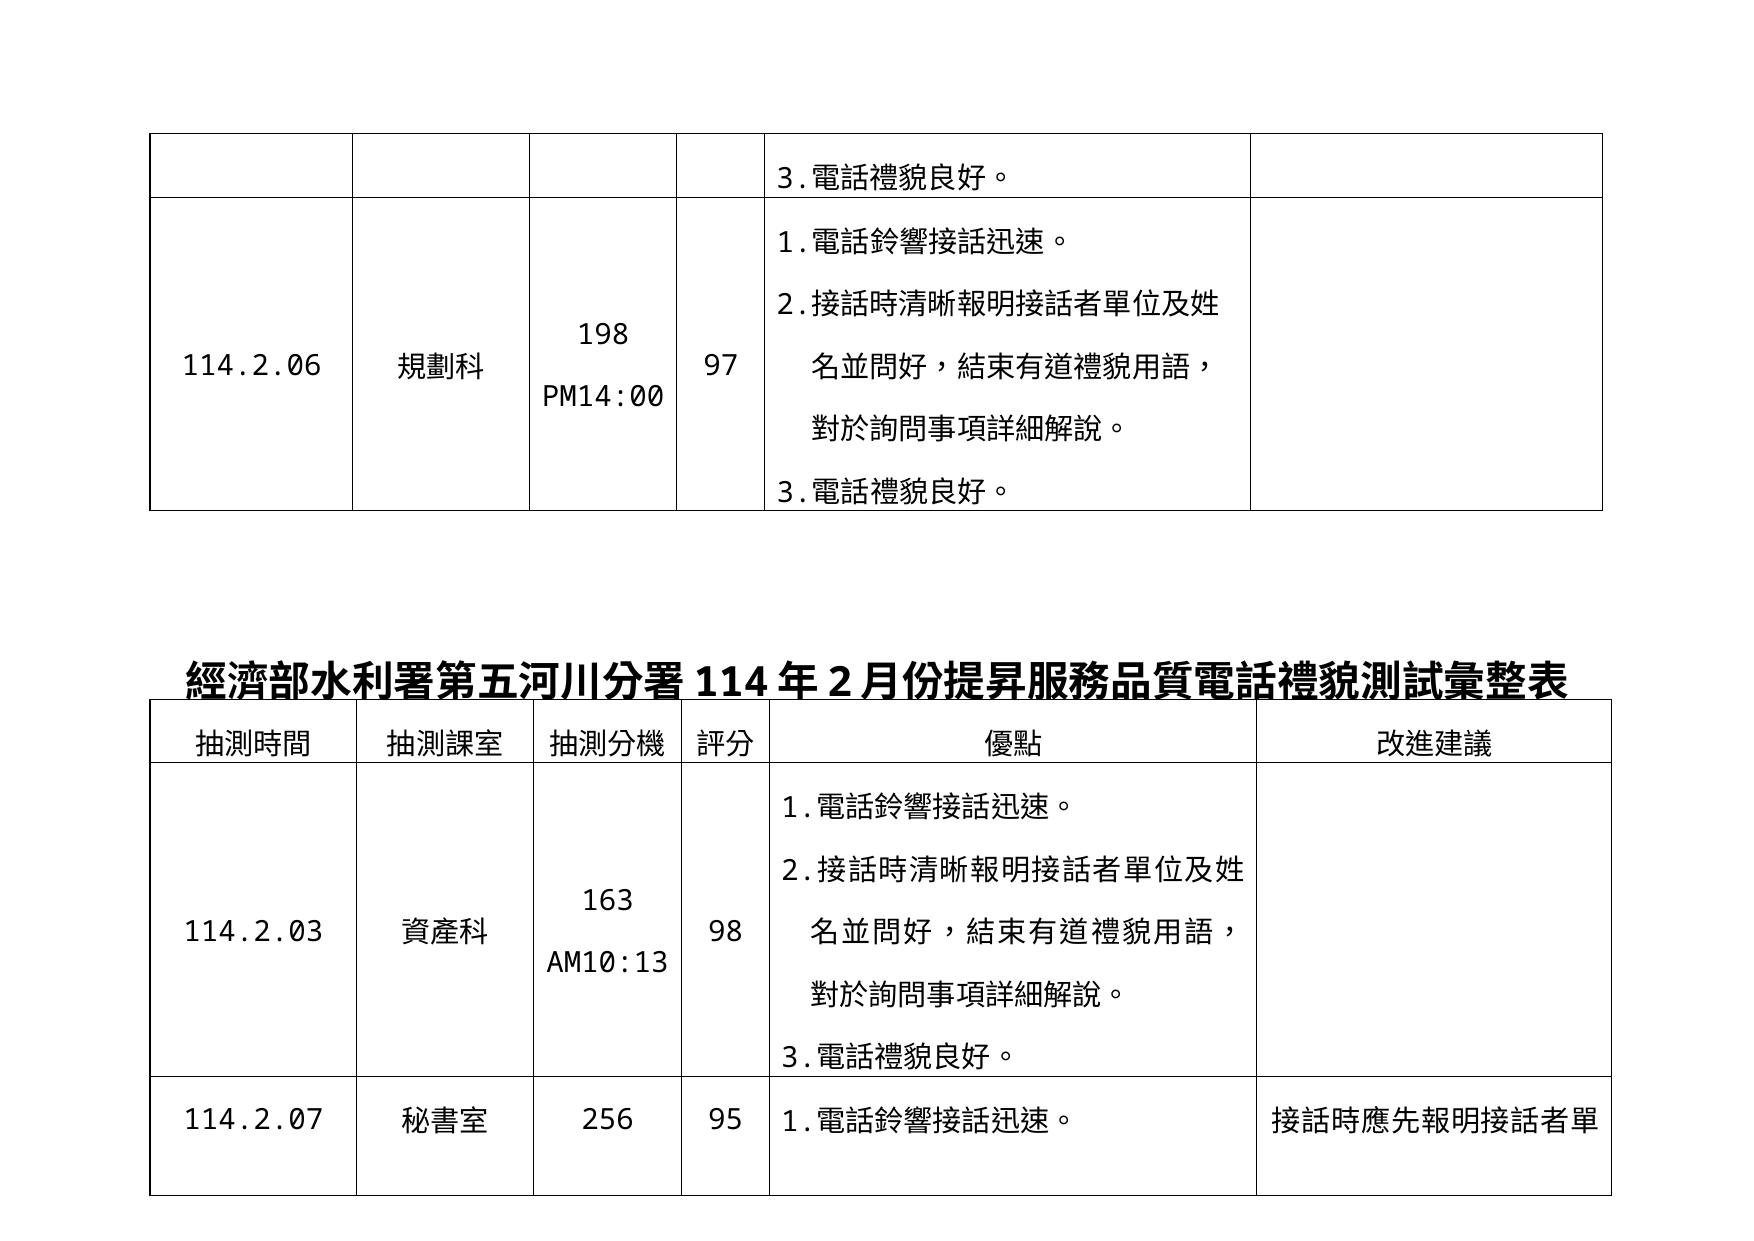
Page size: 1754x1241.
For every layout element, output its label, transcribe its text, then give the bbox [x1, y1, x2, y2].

table_cell [151, 134, 352, 197]
table_cell [1257, 763, 1611, 1076]
table_cell 256 [534, 1077, 681, 1194]
table_cell [1251, 134, 1602, 197]
table_cell 98 [682, 763, 769, 1076]
table_cell [353, 134, 529, 197]
table_cell 97 [677, 198, 764, 510]
table_header 評分 [682, 700, 769, 762]
table_cell [530, 134, 676, 197]
table_cell 114.2.03 [151, 763, 356, 1076]
table_cell 3.電話禮貌良好。 [765, 134, 1250, 197]
table_cell 1.電話鈴響接話迅速。 [770, 1077, 1256, 1194]
table_cell 1.電話鈴響接話迅速。 2.接話時清晰報明接話者單位及姓 名並問好，結束有道禮貌用語， 對於詢問事項詳細解說。 3.電話禮貌良好。 [765, 198, 1250, 510]
table_header 改進建議 [1257, 700, 1611, 762]
table_cell 198 PM14:00 [530, 198, 676, 510]
table_cell 114.2.06 [151, 198, 352, 510]
table_cell 163 AM10:13 [534, 763, 681, 1076]
table_cell [677, 134, 764, 197]
table_header 優點 [770, 700, 1256, 762]
table_header 抽測分機 [534, 700, 681, 762]
table_cell 114.2.07 [151, 1077, 356, 1194]
table_cell 1.電話鈴響接話迅速。 2.接話時清晰報明接話者單位及姓名並問好，結束有道禮貌用語，對於詢問事項詳細解說。 3.電話禮貌良好。 [770, 763, 1256, 1076]
table_cell 95 [682, 1077, 769, 1194]
table_header 抽測課室 [357, 700, 533, 762]
table_cell 規劃科 [353, 198, 529, 510]
table_cell 秘書室 [357, 1077, 533, 1194]
table_cell [1251, 198, 1602, 510]
table_cell 資產科 [357, 763, 533, 1076]
table_header 抽測時間 [151, 700, 356, 762]
text 經濟部水利署第五河川分署114年2月份提昇服務品質電話禮貌測試彙整表 [150, 636, 1604, 699]
table_cell 接話時應先報明接話者單 [1257, 1077, 1611, 1194]
